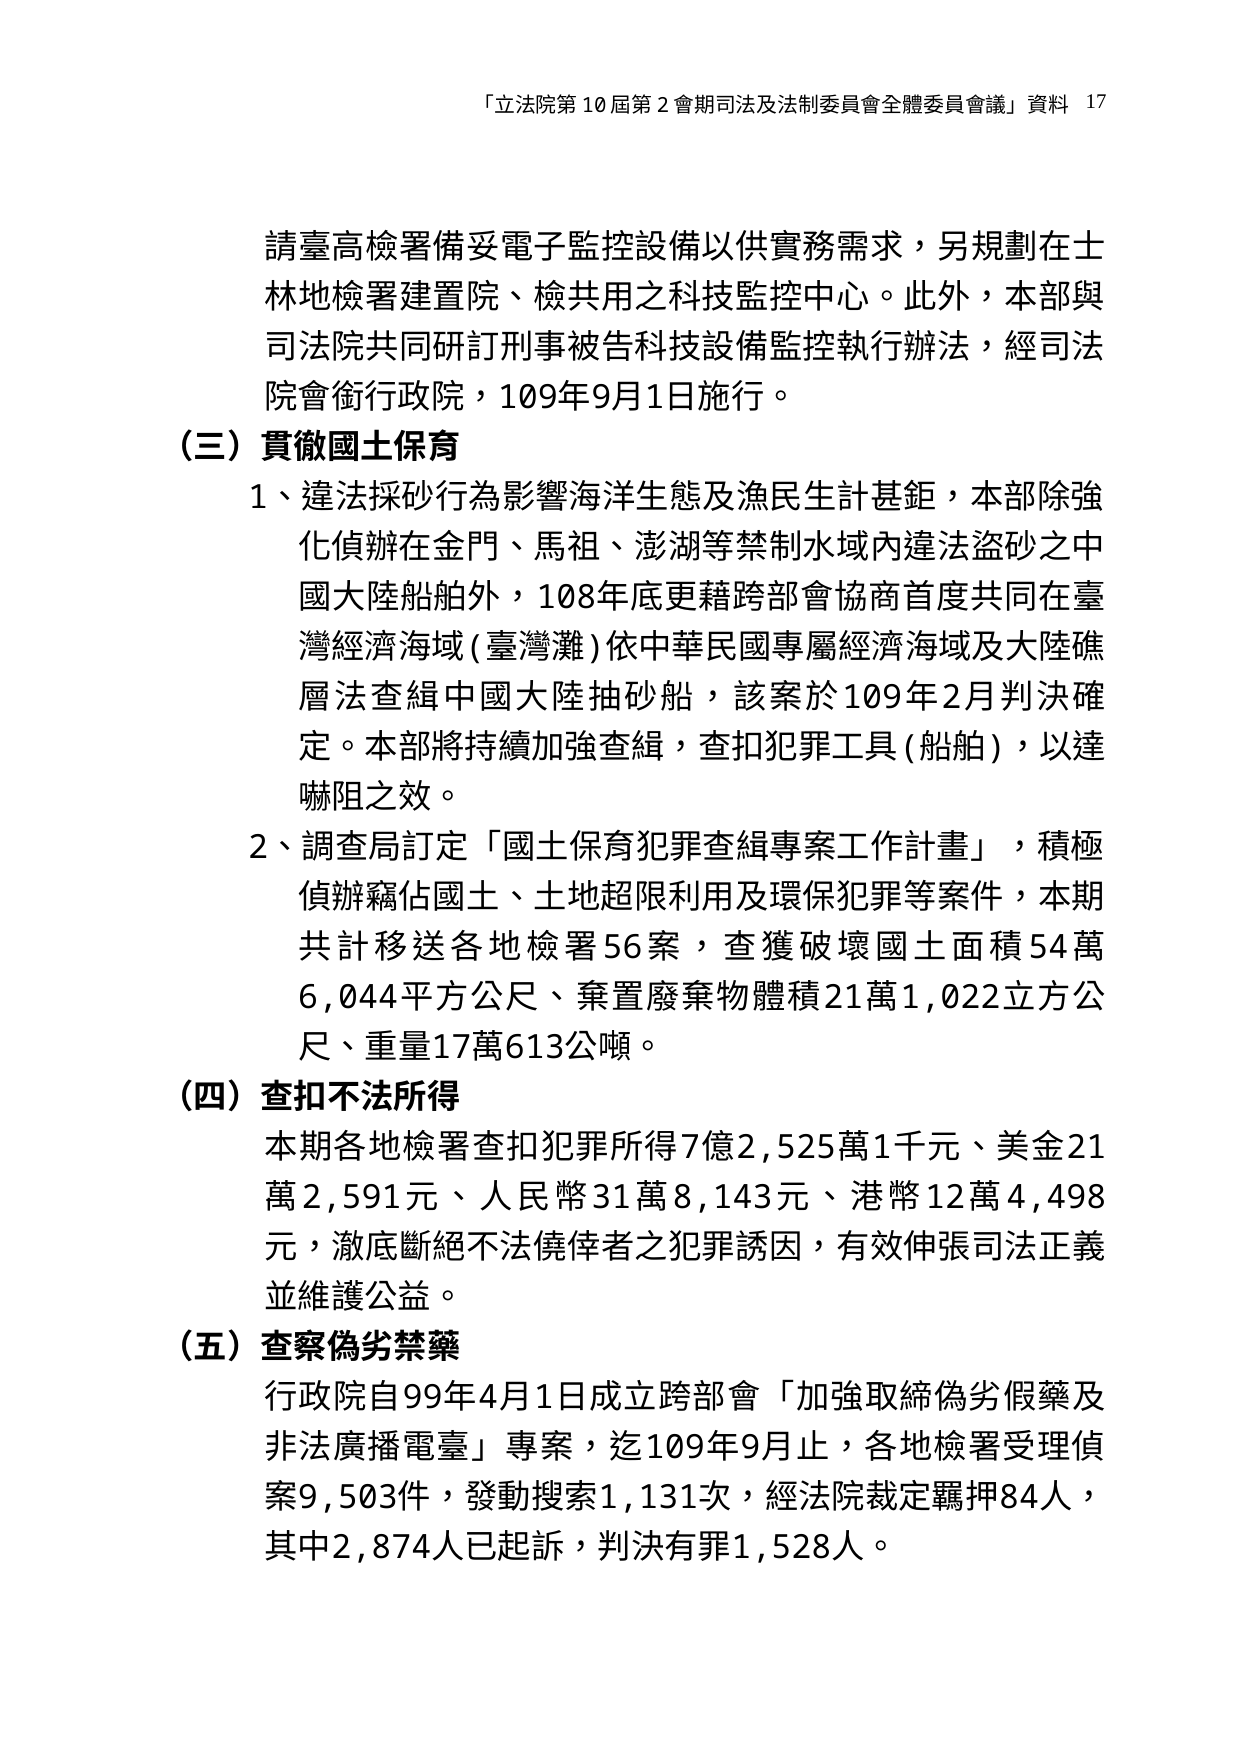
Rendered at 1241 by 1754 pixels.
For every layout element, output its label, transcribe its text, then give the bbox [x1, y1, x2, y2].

text 本期各地檢署查扣犯罪所得7億2,525萬1千元、美金21萬2,591元、人民幣31萬8,143元、港幣12萬4,498元，澈底斷絕不法僥倖者之犯罪誘因，有效伸張司法正義並維護公益。 [264, 1119, 1106, 1319]
text 2、調查局訂定「國土保育犯罪查緝專案工作計畫」，積極偵辦竊佔國土、土地超限利用及環保犯罪等案件，本期共計移送各地檢署56案，查獲破壞國土面積54萬6,044平方公尺、棄置廢棄物體積21萬1,022立方公尺、重量17萬613公噸。 [248, 819, 1106, 1069]
text （三）貫徹國土保育 [160, 419, 1106, 469]
text （五）查察偽劣禁藥 [160, 1319, 1106, 1369]
text 1、違法採砂行為影響海洋生態及漁民生計甚鉅，本部除強化偵辦在金門、馬祖、澎湖等禁制水域內違法盜砂之中國大陸船舶外，108年底更藉跨部會協商首度共同在臺灣經濟海域(臺灣灘)依中華民國專屬經濟海域及大陸礁層法查緝中國大陸抽砂船，該案於109年2月判決確定。本部將持續加強查緝，查扣犯罪工具(船舶)，以達嚇阻之效。 [248, 469, 1106, 819]
text 請臺高檢署備妥電子監控設備以供實務需求，另規劃在士林地檢署建置院、檢共用之科技監控中心。此外，本部與司法院共同研訂刑事被告科技設備監控執行辦法，經司法院會銜行政院，109年9月1日施行。 [264, 219, 1106, 419]
text 行政院自99年4月1日成立跨部會「加強取締偽劣假藥及非法廣播電臺」專案，迄109年9月止，各地檢署受理偵案9,503件，發動搜索1,131次，經法院裁定羈押84人，其中2,874人已起訴，判決有罪1,528人。 [264, 1369, 1106, 1569]
text （四）查扣不法所得 [160, 1069, 1106, 1119]
